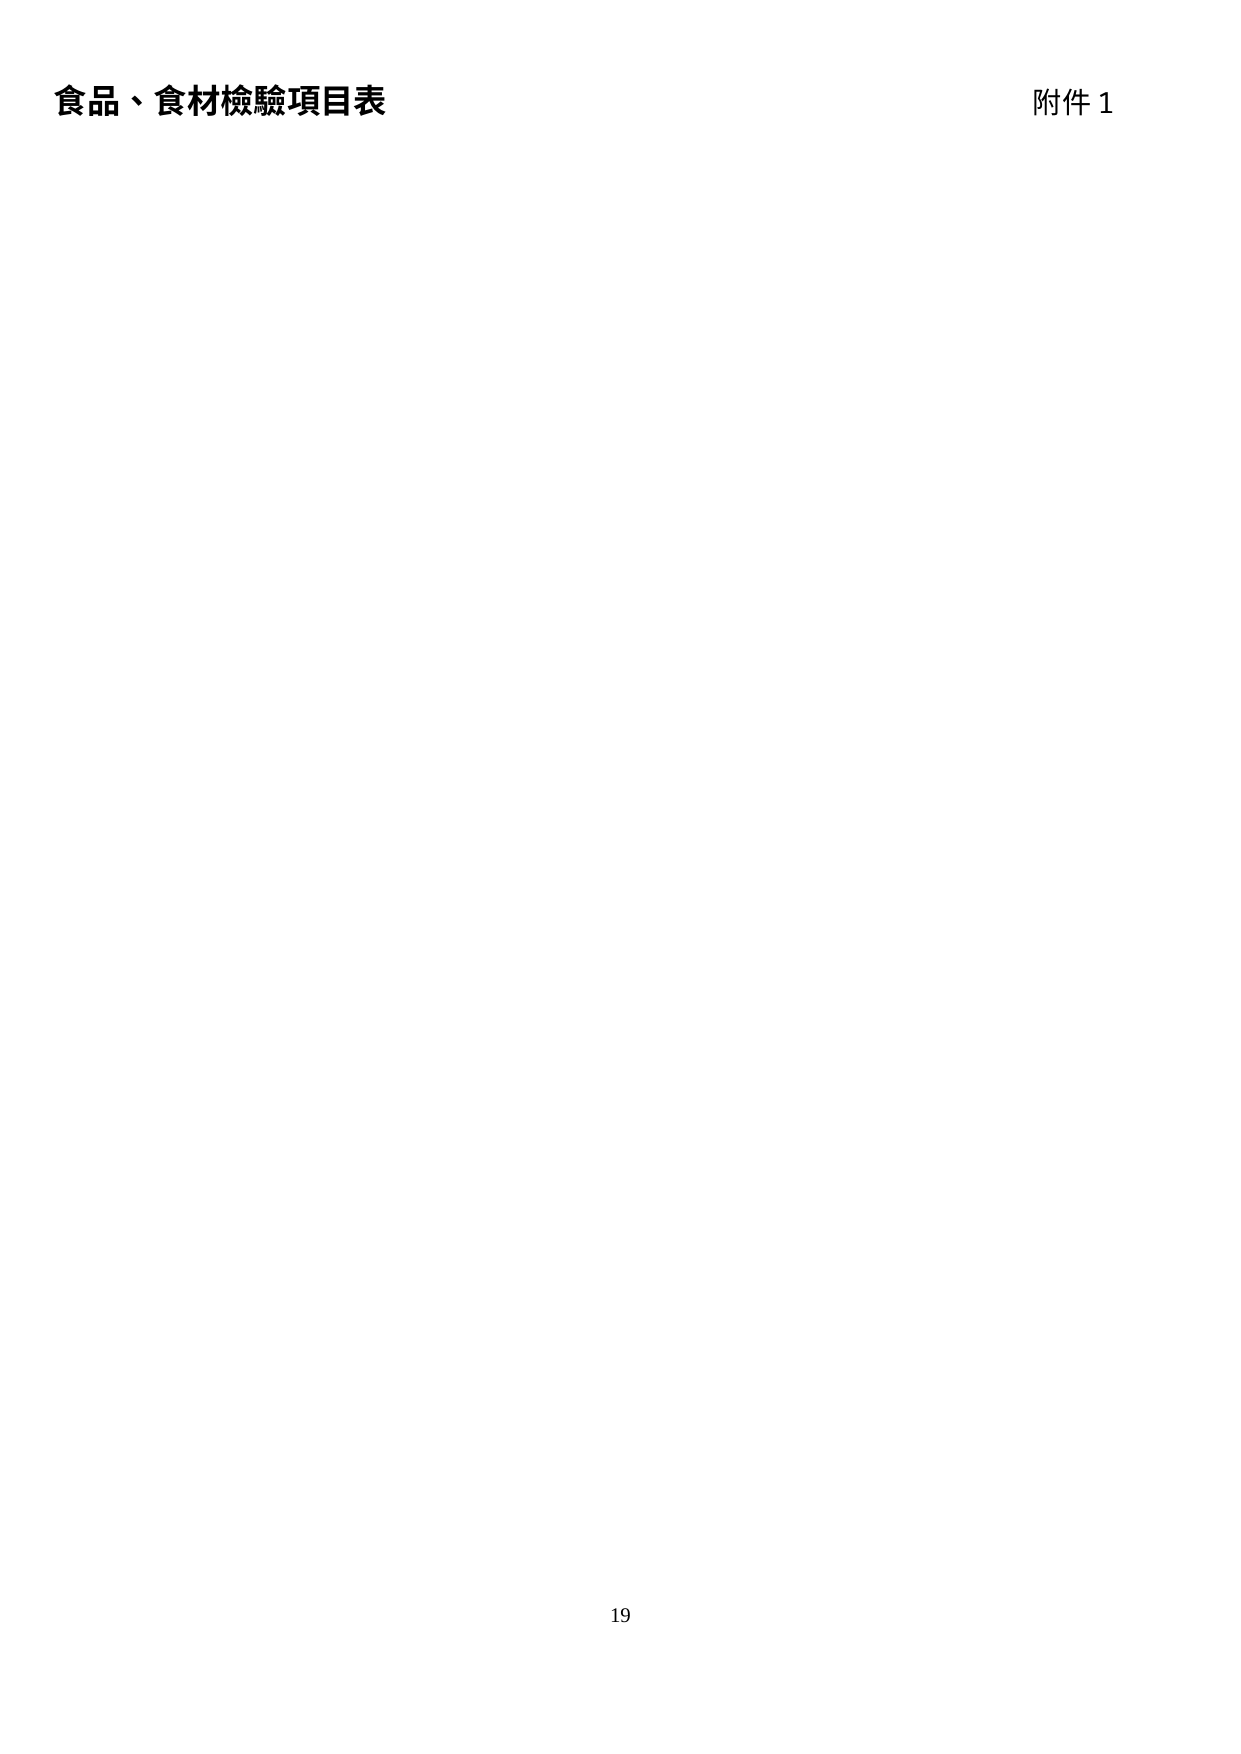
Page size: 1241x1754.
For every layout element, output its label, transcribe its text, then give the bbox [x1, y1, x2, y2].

table_header [1149, 75, 1202, 123]
table_header 食品、食材檢驗項目表 附件1 [51, 75, 1149, 123]
